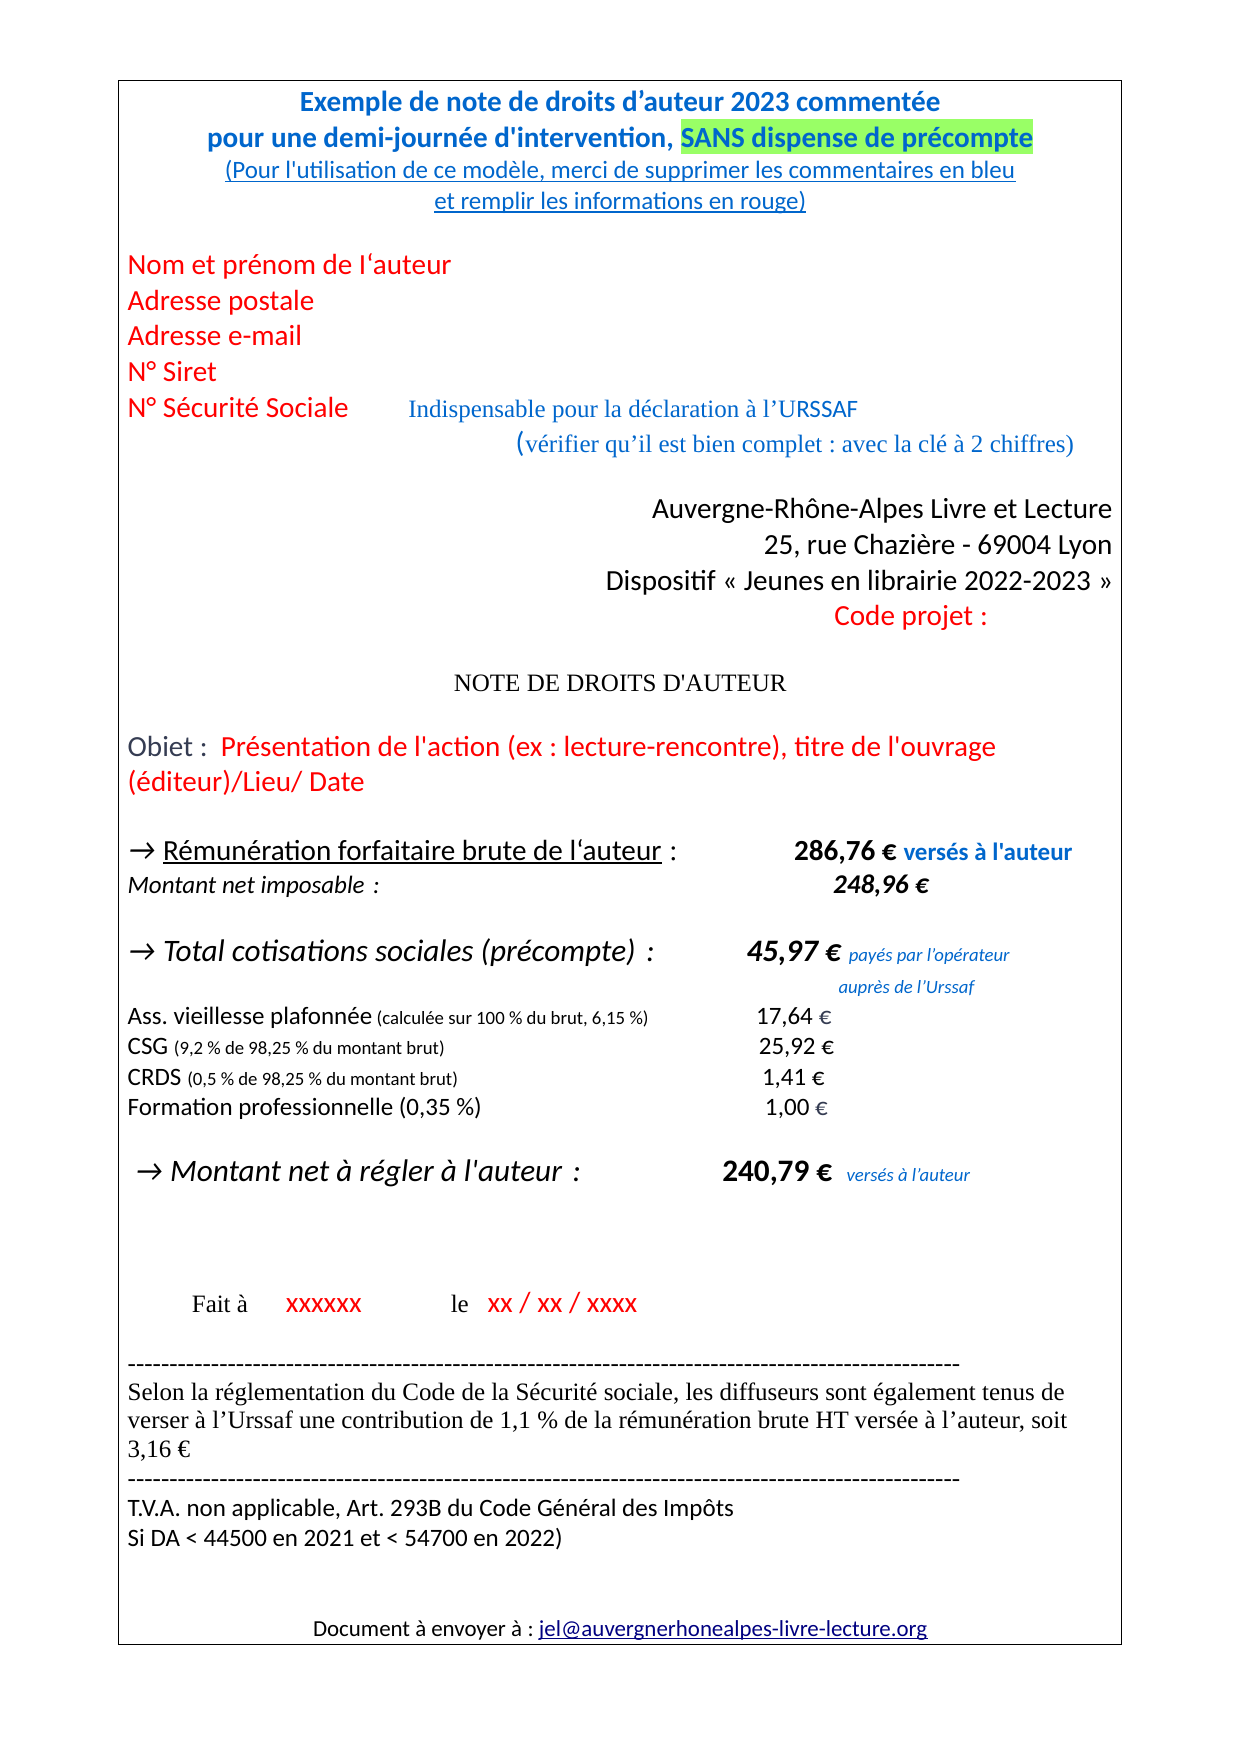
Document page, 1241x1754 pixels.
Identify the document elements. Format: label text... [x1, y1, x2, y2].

text Selon la réglementation du Code de la Sécurité sociale, les diffuseurs sont également tenus de verser à l’Urssaf une contribution de 1,1 % de la rémunération brute HT versée à l’auteur, soit 3,16 € [119, 1374, 1121, 1460]
text (vérifier qu’il est bien complet : avec la clé à 2 chiffres) [119, 421, 1121, 460]
text auprès de l’Urssaf [119, 966, 1121, 997]
text et remplir les informations en rouge) [119, 182, 1121, 216]
text pour une demi-journée d'intervention, SANS dispense de précompte [119, 116, 1121, 151]
text 25, rue Chazière - 69004 Lyon [119, 523, 1121, 558]
text T.V.A. non applicable, Art. 293B du Code Général des Impôts [119, 1489, 1121, 1519]
text → Montant net à régler à l'auteur : 240,79 € versés à l’auteur [119, 1148, 1121, 1189]
text Adresse e-mail [119, 314, 1121, 350]
text Fait à xxxxxx le xx / xx / xxxx [119, 1281, 1121, 1319]
text CSG (9,2 % de 98,25 % du montant brut) 25,92 € [119, 1027, 1121, 1058]
text Dispositif « Jeunes en librairie 2022-2023 » [119, 558, 1121, 594]
text Code projet : [119, 594, 1121, 633]
text (Pour l'utilisation de ce modèle, merci de supprimer les commentaires en bleu [119, 151, 1121, 182]
text Exemple de note de droits d’auteur 2023 commentée [119, 81, 1121, 116]
text N° Siret [119, 350, 1121, 386]
text ---------------------------------------------------------------------------------------------------- [119, 1460, 1121, 1489]
text Formation professionnelle (0,35 %) 1,00 € [119, 1088, 1121, 1122]
text N° Sécurité Sociale  Indispensable pour la déclaration à l’URSSAF [119, 386, 1121, 421]
text Adresse postale [119, 279, 1121, 314]
text Auvergne-Rhône-Alpes Livre et Lecture [119, 487, 1121, 523]
text → Rémunération forfaitaire brute de l‘auteur : 286,76 € versés à l'auteur [119, 826, 1121, 864]
text → Total cotisations sociales (précompte) : 45,97 € payés par l’opérateur [119, 928, 1121, 966]
text Obiet : Présentation de l'action (ex : lecture-rencontre), titre de l'ouvrage (éditeur)/Lieu/ Date [119, 725, 1121, 799]
text NOTE DE DROITS D'AUTEUR [119, 665, 1121, 697]
text CRDS (0,5 % de 98,25 % du montant brut) 1,41 € [119, 1058, 1121, 1088]
text Montant net imposable : 248,96 € [119, 864, 1121, 901]
text Document à envoyer à : jel@auvergnerhonealpes-livre-lecture.org [119, 1611, 1121, 1644]
text Nom et prénom de I‘auteur [119, 243, 1121, 279]
text Si DA < 44500 en 2021 et < 54700 en 2022) [119, 1519, 1121, 1553]
text ---------------------------------------------------------------------------------------------------- [119, 1345, 1121, 1374]
text Ass. vieillesse plafonnée (calculée sur 100 % du brut, 6,15 %) 17,64 € [119, 997, 1121, 1027]
